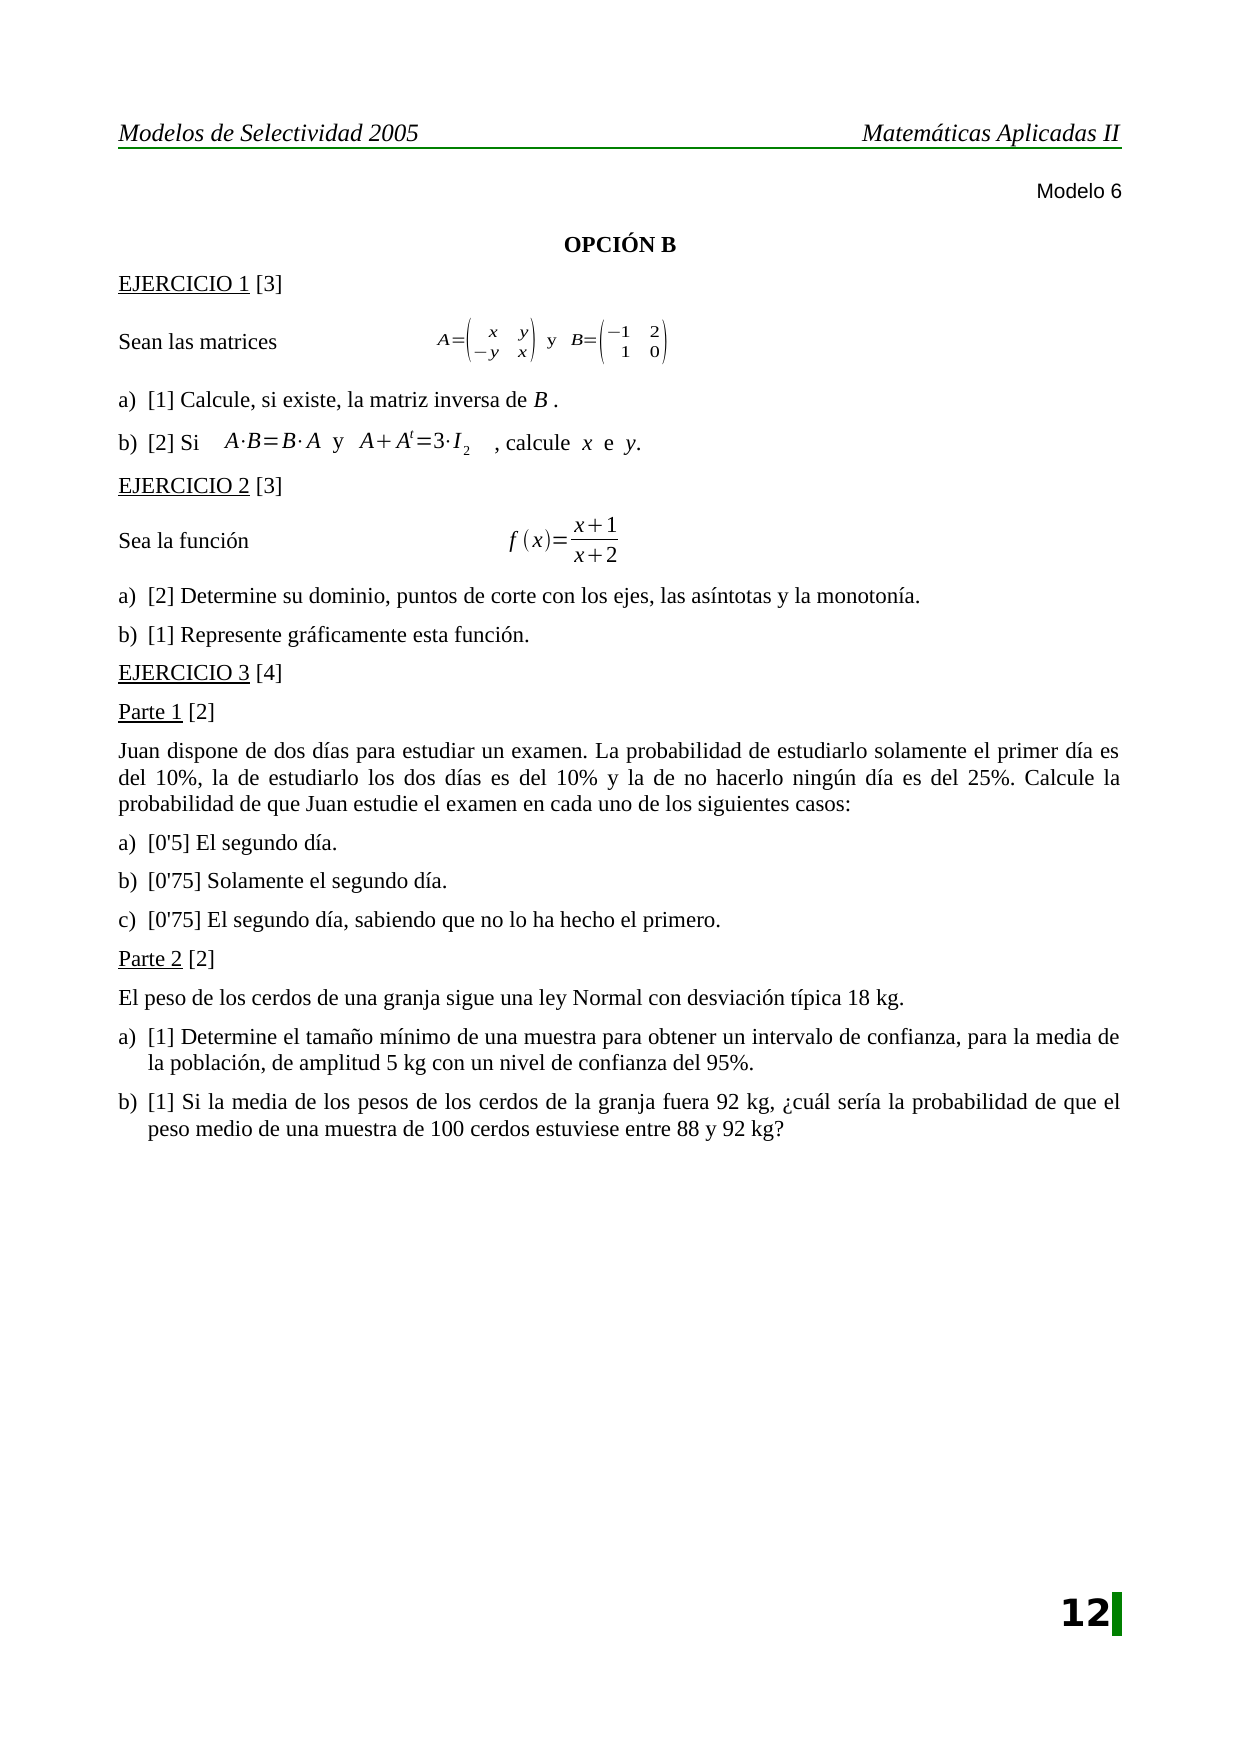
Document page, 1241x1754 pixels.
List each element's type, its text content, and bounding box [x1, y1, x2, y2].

list [2] Si , calcule x e y. [118, 425, 1122, 459]
list [1] Represente gráficamente esta función. [118, 621, 1122, 647]
text Parte 2 [2] [118, 945, 1122, 972]
text EJERCICIO 3 [4] [118, 659, 1122, 686]
text Sean las matrices [118, 309, 1122, 374]
text Juan dispone de dos días para estudiar un examen. La probabilidad de estudiarlo solamente el primer día es del 10%, la de estudiarlo los dos días es del 10% y la de no hacerlo ningún día es del 25%. Calcule la probabilidad de que Juan estudie el examen en cada uno de los siguientes casos: [118, 737, 1122, 816]
text Modelo 6 [118, 178, 1122, 202]
text EJERCICIO 2 [3] [118, 472, 1122, 498]
text EJERCICIO 1 [3] [118, 270, 1122, 296]
list [2] Determine su dominio, puntos de corte con los ejes, las asíntotas y la monotonía. [118, 582, 1122, 608]
list [0'75] Solamente el segundo día. [118, 868, 1122, 894]
list [1] Calcule, si existe, la matriz inversa de B . [118, 387, 1122, 413]
text OPCIÓN B [118, 231, 1122, 257]
list [1] Si la media de los pesos de los cerdos de la granja fuera 92 kg, ¿cuál sería la probabilidad de que el peso medio de una muestra de 100 cerdos estuviese entre 88 y 92 kg? [118, 1088, 1122, 1141]
text El peso de los cerdos de una granja sigue una ley Normal con desviación típica 18 kg. [118, 984, 1122, 1011]
list [0'75] El segundo día, sabiendo que no lo ha hecho el primero. [118, 906, 1122, 933]
text Parte 1 [2] [118, 698, 1122, 725]
list [0'5] El segundo día. [118, 829, 1122, 855]
text Sea la función [118, 511, 1122, 569]
list [1] Determine el tamaño mínimo de una muestra para obtener un intervalo de confianza, para la media de la población, de amplitud 5 kg con un nivel de confianza del 95%. [118, 1023, 1122, 1076]
